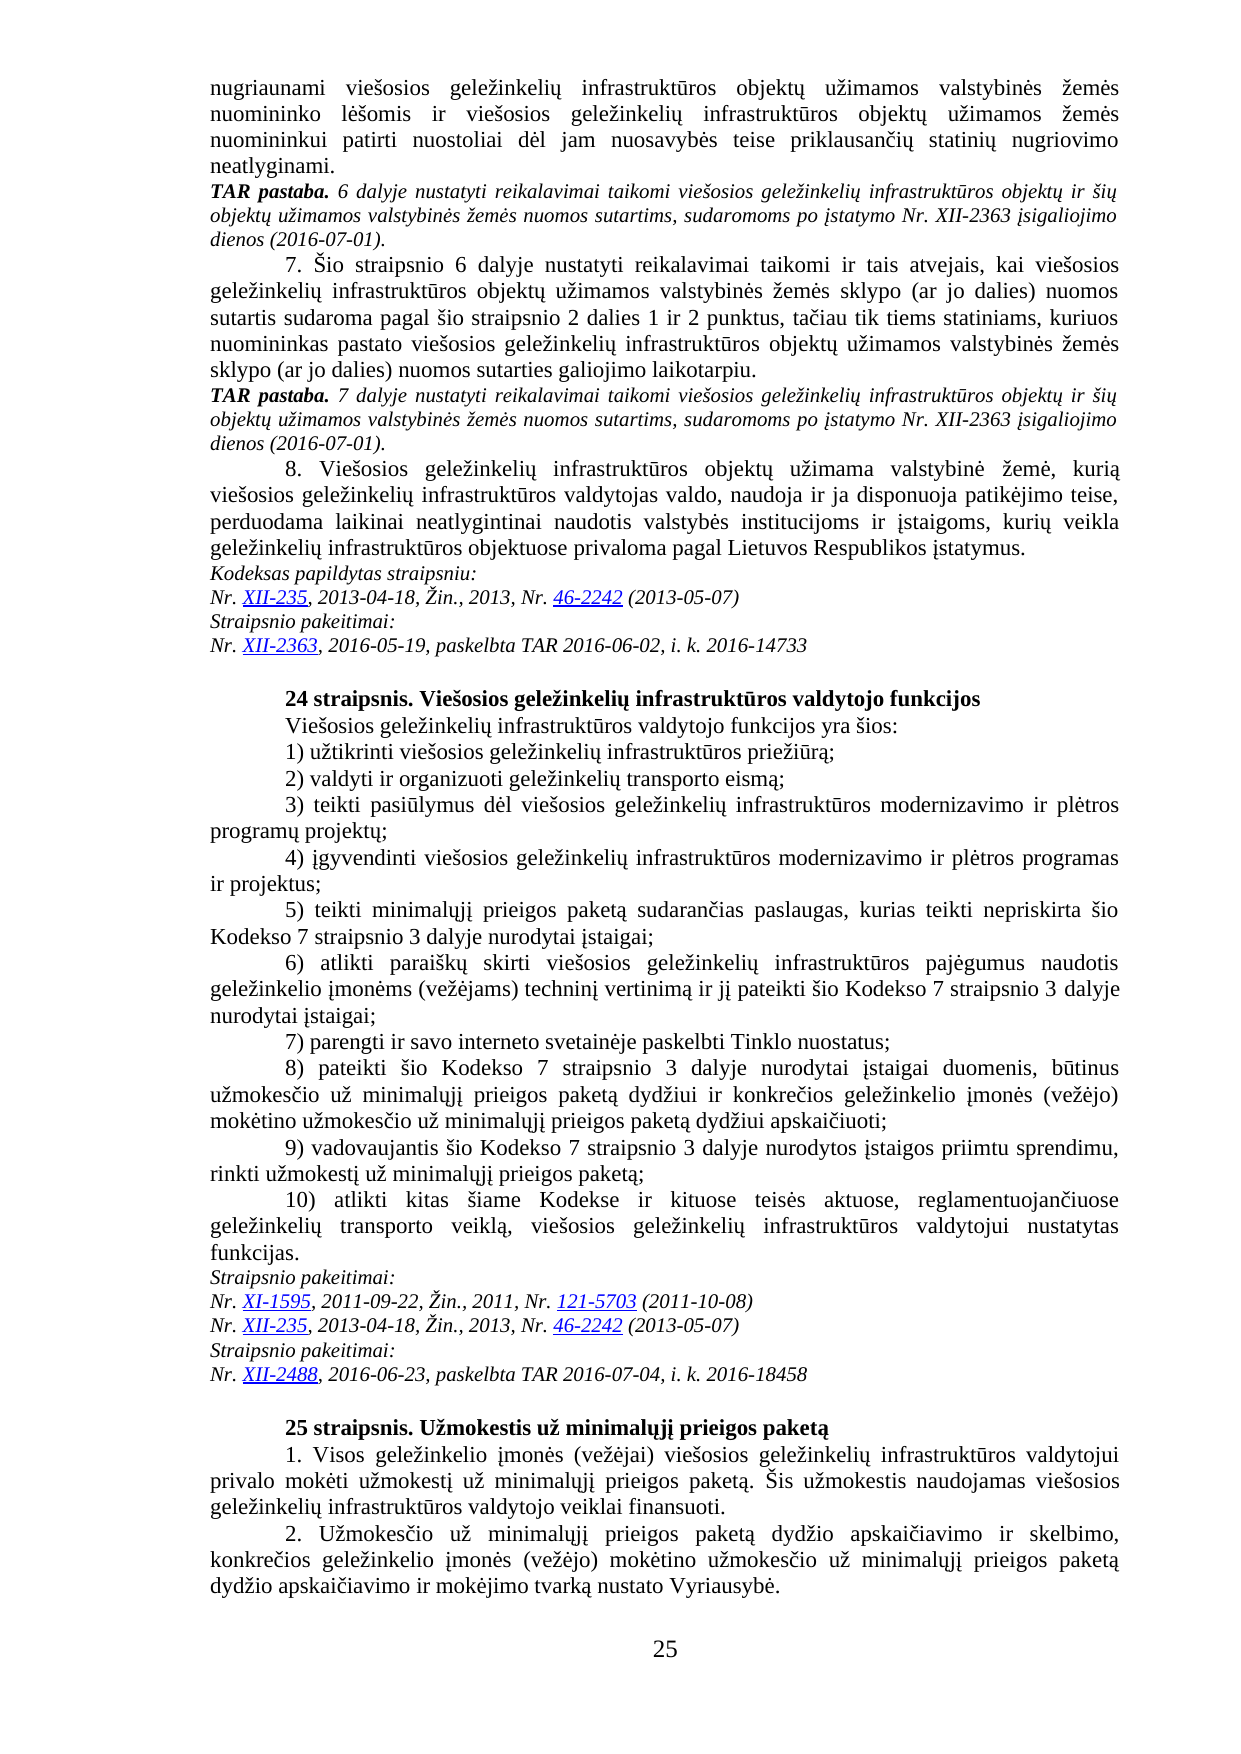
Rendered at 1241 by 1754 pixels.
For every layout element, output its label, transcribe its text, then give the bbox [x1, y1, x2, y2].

text 2. Užmokesčio už minimalųjį prieigos paketą dydžio apskaičiavimo ir skelbimo, konkrečios geležinkelio įmonės (vežėjo) mokėtino užmokesčio už minimalųjį prieigos paketą dydžio apskaičiavimo ir mokėjimo tvarką nustato Vyriausybė. [210, 1520, 1120, 1599]
text Nr. XII-2488, 2016-06-23, paskelbta TAR 2016-07-04, i. k. 2016-18458 [210, 1362, 1120, 1386]
text 4) įgyvendinti viešosios geležinkelių infrastruktūros modernizavimo ir plėtros programas ir projektus; [210, 844, 1120, 896]
text 2) valdyti ir organizuoti geležinkelių transporto eismą; [210, 764, 1120, 791]
text Nr. XII-235, 2013-04-18, Žin., 2013, Nr. 46-2242 (2013-05-07) [210, 584, 1120, 609]
text 7) parengti ir savo interneto svetainėje paskelbti Tinklo nuostatus; [210, 1028, 1120, 1054]
text 5) teikti minimalųjį prieigos paketą sudarančias paslaugas, kurias teikti nepriskirta šio Kodekso 7 straipsnio 3 dalyje nurodytai įstaigai; [210, 896, 1120, 949]
text 25 straipsnis. Užmokestis už minimalųjį prieigos paketą [210, 1414, 1120, 1441]
text Nr. XI-1595, 2011-09-22, Žin., 2011, Nr. 121-5703 (2011-10-08) [210, 1289, 1120, 1313]
text Nr. XII-2363, 2016-05-19, paskelbta TAR 2016-06-02, i. k. 2016-14733 [210, 633, 1120, 657]
text Straipsnio pakeitimai: [210, 1265, 1120, 1289]
text Viešosios geležinkelių infrastruktūros valdytojo funkcijos yra šios: [210, 712, 1120, 738]
text 9) vadovaujantis šio Kodekso 7 straipsnio 3 dalyje nurodytos įstaigos priimtu sprendimu, rinkti užmokestį už minimalųjį prieigos paketą; [210, 1133, 1120, 1186]
text TAR pastaba. 6 dalyje nustatyti reikalavimai taikomi viešosios geležinkelių infrastruktūros objektų ir šių objektų užimamos valstybinės žemės nuomos sutartims, sudaromoms po įstatymo Nr. XII-2363 įsigaliojimo dienos (2016-07-01). [210, 179, 1120, 251]
text nugriaunami viešosios geležinkelių infrastruktūros objektų užimamos valstybinės žemės nuomininko lėšomis ir viešosios geležinkelių infrastruktūros objektų užimamos žemės nuomininkui patirti nuostoliai dėl jam nuosavybės teise priklausančių statinių nugriovimo neatlyginami. [210, 73, 1120, 179]
text 1) užtikrinti viešosios geležinkelių infrastruktūros priežiūrą; [210, 738, 1120, 764]
text Straipsnio pakeitimai: [210, 609, 1120, 633]
text TAR pastaba. 7 dalyje nustatyti reikalavimai taikomi viešosios geležinkelių infrastruktūros objektų ir šių objektų užimamos valstybinės žemės nuomos sutartims, sudaromoms po įstatymo Nr. XII-2363 įsigaliojimo dienos (2016-07-01). [210, 383, 1120, 455]
text 7. Šio straipsnio 6 dalyje nustatyti reikalavimai taikomi ir tais atvejais, kai viešosios geležinkelių infrastruktūros objektų užimamos valstybinės žemės sklypo (ar jo dalies) nuomos sutartis sudaroma pagal šio straipsnio 2 dalies 1 ir 2 punktus, tačiau tik tiems statiniams, kuriuos nuomininkas pastato viešosios geležinkelių infrastruktūros objektų užimamos valstybinės žemės sklypo (ar jo dalies) nuomos sutarties galiojimo laikotarpiu. [210, 251, 1120, 383]
text Nr. XII-235, 2013-04-18, Žin., 2013, Nr. 46-2242 (2013-05-07) [210, 1313, 1120, 1337]
text 8. Viešosios geležinkelių infrastruktūros objektų užimama valstybinė žemė, kurią viešosios geležinkelių infrastruktūros valdytojas valdo, naudoja ir ja disponuoja patikėjimo teise, perduodama laikinai neatlygintinai naudotis valstybės institucijoms ir įstaigoms, kurių veikla geležinkelių infrastruktūros objektuose privaloma pagal Lietuvos Respublikos įstatymus. [210, 455, 1120, 561]
text Straipsnio pakeitimai: [210, 1337, 1120, 1362]
text 6) atlikti paraiškų skirti viešosios geležinkelių infrastruktūros pajėgumus naudotis geležinkelio įmonėms (vežėjams) techninį vertinimą ir jį pateikti šio Kodekso 7 straipsnio 3 dalyje nurodytai įstaigai; [210, 949, 1120, 1028]
text 1. Visos geležinkelio įmonės (vežėjai) viešosios geležinkelių infrastruktūros valdytojui privalo mokėti užmokestį už minimalųjį prieigos paketą. Šis užmokestis naudojamas viešosios geležinkelių infrastruktūros valdytojo veiklai finansuoti. [210, 1441, 1120, 1520]
text 10) atlikti kitas šiame Kodekse ir kituose teisės aktuose, reglamentuojančiuose geležinkelių transporto veiklą, viešosios geležinkelių infrastruktūros valdytojui nustatytas funkcijas. [210, 1186, 1120, 1265]
text 3) teikti pasiūlymus dėl viešosios geležinkelių infrastruktūros modernizavimo ir plėtros programų projektų; [210, 791, 1120, 844]
text Kodeksas papildytas straipsniu: [210, 561, 1120, 584]
text 8) pateikti šio Kodekso 7 straipsnio 3 dalyje nurodytai įstaigai duomenis, būtinus užmokesčio už minimalųjį prieigos paketą dydžiui ir konkrečios geležinkelio įmonės (vežėjo) mokėtino užmokesčio už minimalųjį prieigos paketą dydžiui apskaičiuoti; [210, 1054, 1120, 1133]
text 24 straipsnis. Viešosios geležinkelių infrastruktūros valdytojo funkcijos [210, 686, 1120, 712]
